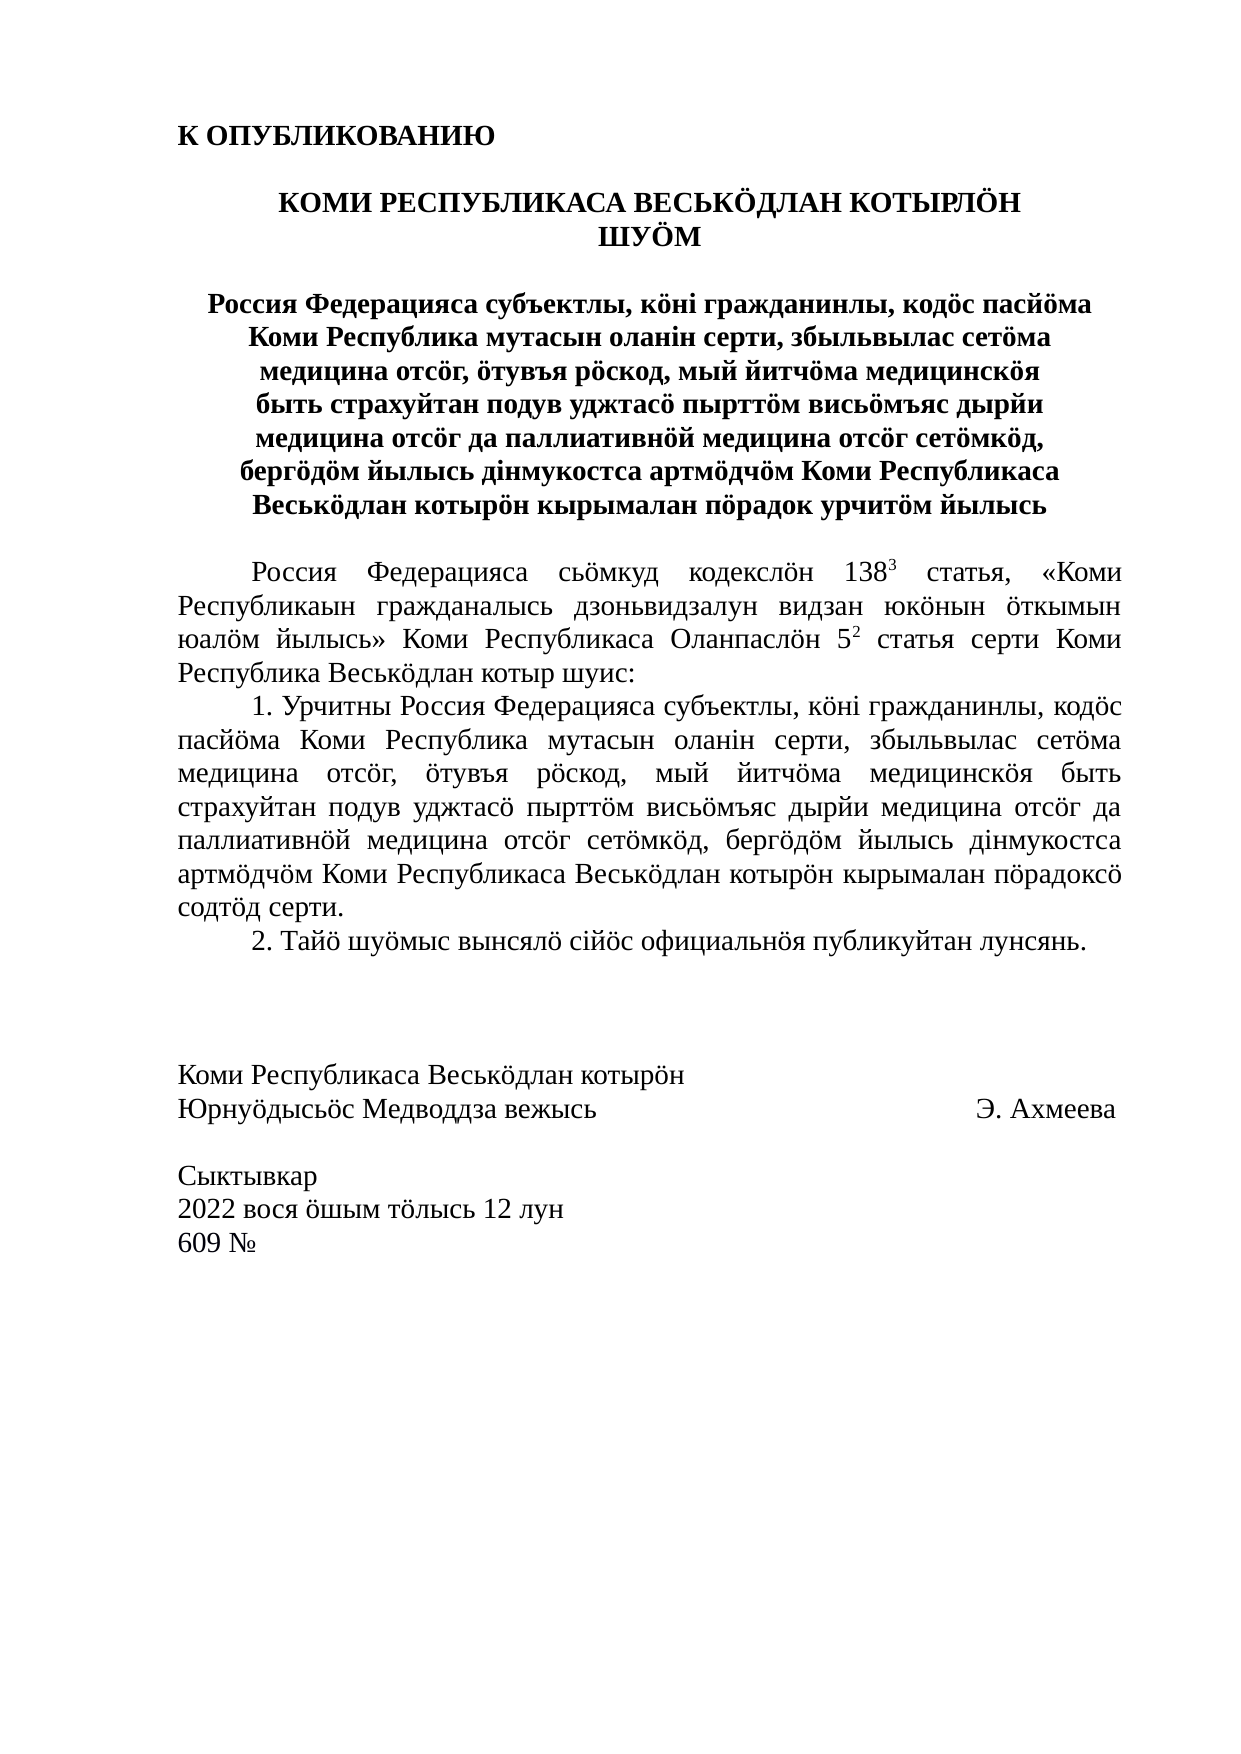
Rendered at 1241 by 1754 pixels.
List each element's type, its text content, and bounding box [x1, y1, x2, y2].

text бергӧдӧм йылысь дінмукостса артмӧдчӧм Коми Республикаса Веськӧдлан котырӧн кырымалан пӧрадок урчитӧм йылысь [177, 453, 1122, 521]
subtitle КОМИ РЕСПУБЛИКАСА ВЕСЬКӦДЛАН КОТЫРЛӦН [177, 185, 1122, 219]
text медицина отсӧг, ӧтувъя рӧскод, мый йитчӧма медицинскӧя [177, 353, 1122, 386]
subtitle ШУӦМ [177, 219, 1122, 252]
text медицина отсӧг да паллиативнӧй медицина отсӧг сетӧмкӧд, [177, 420, 1122, 453]
text Россия Федерацияса субъектлы, кӧні гражданинлы, кодӧс пасйӧма Коми Республика мутасын оланін серти, збыльвылас сетӧма [177, 286, 1122, 353]
text 1. Урчитны Россия Федерацияса субъектлы, кӧні гражданинлы, кодӧс пасйӧма Коми Республика мутасын оланін серти, збыльвылас сетӧма медицина отсӧг, ӧтувъя рӧскод, мый йитчӧма медицинскӧя быть страхуйтан подув уджтасӧ пырттӧм висьӧмъяс дырйи медицина отсӧг да паллиативнӧй медицина отсӧг сетӧмкӧд, бергӧдӧм йылысь дінмукостса артмӧдчӧм Коми Республикаса Веськӧдлан котырӧн кырымалан пӧрадоксӧ содтӧд серти. [177, 688, 1122, 923]
subtitle К ОПУБЛИКОВАНИЮ [177, 118, 1122, 152]
text Коми Республикаса Веськӧдлан котырӧн [177, 1057, 1122, 1091]
text 609 № [177, 1225, 1122, 1258]
text Россия Федерацияса сьӧмкуд кодекслӧн 1383 статья, «Коми Республикаын гражданалысь дзоньвидзалун видзан юкӧнын ӧткымын юалӧм йылысь» Коми Республикаса Оланпаслӧн 52 статья серти Коми Республика Веськӧдлан котыр шуис: [177, 554, 1122, 688]
text быть страхуйтан подув уджтасӧ пырттӧм висьӧмъяс дырйи [177, 386, 1122, 420]
text 2022 вося ӧшым тӧлысь 12 лун [177, 1191, 1122, 1225]
text Юрнуӧдысьӧс Медводдза вежысь Э. Ахмеева [177, 1091, 1122, 1124]
text Сыктывкар [177, 1158, 1122, 1191]
text 2. Тайӧ шуӧмыс вынсялӧ сійӧс официальнӧя публикуйтан лунсянь. [177, 923, 1122, 957]
